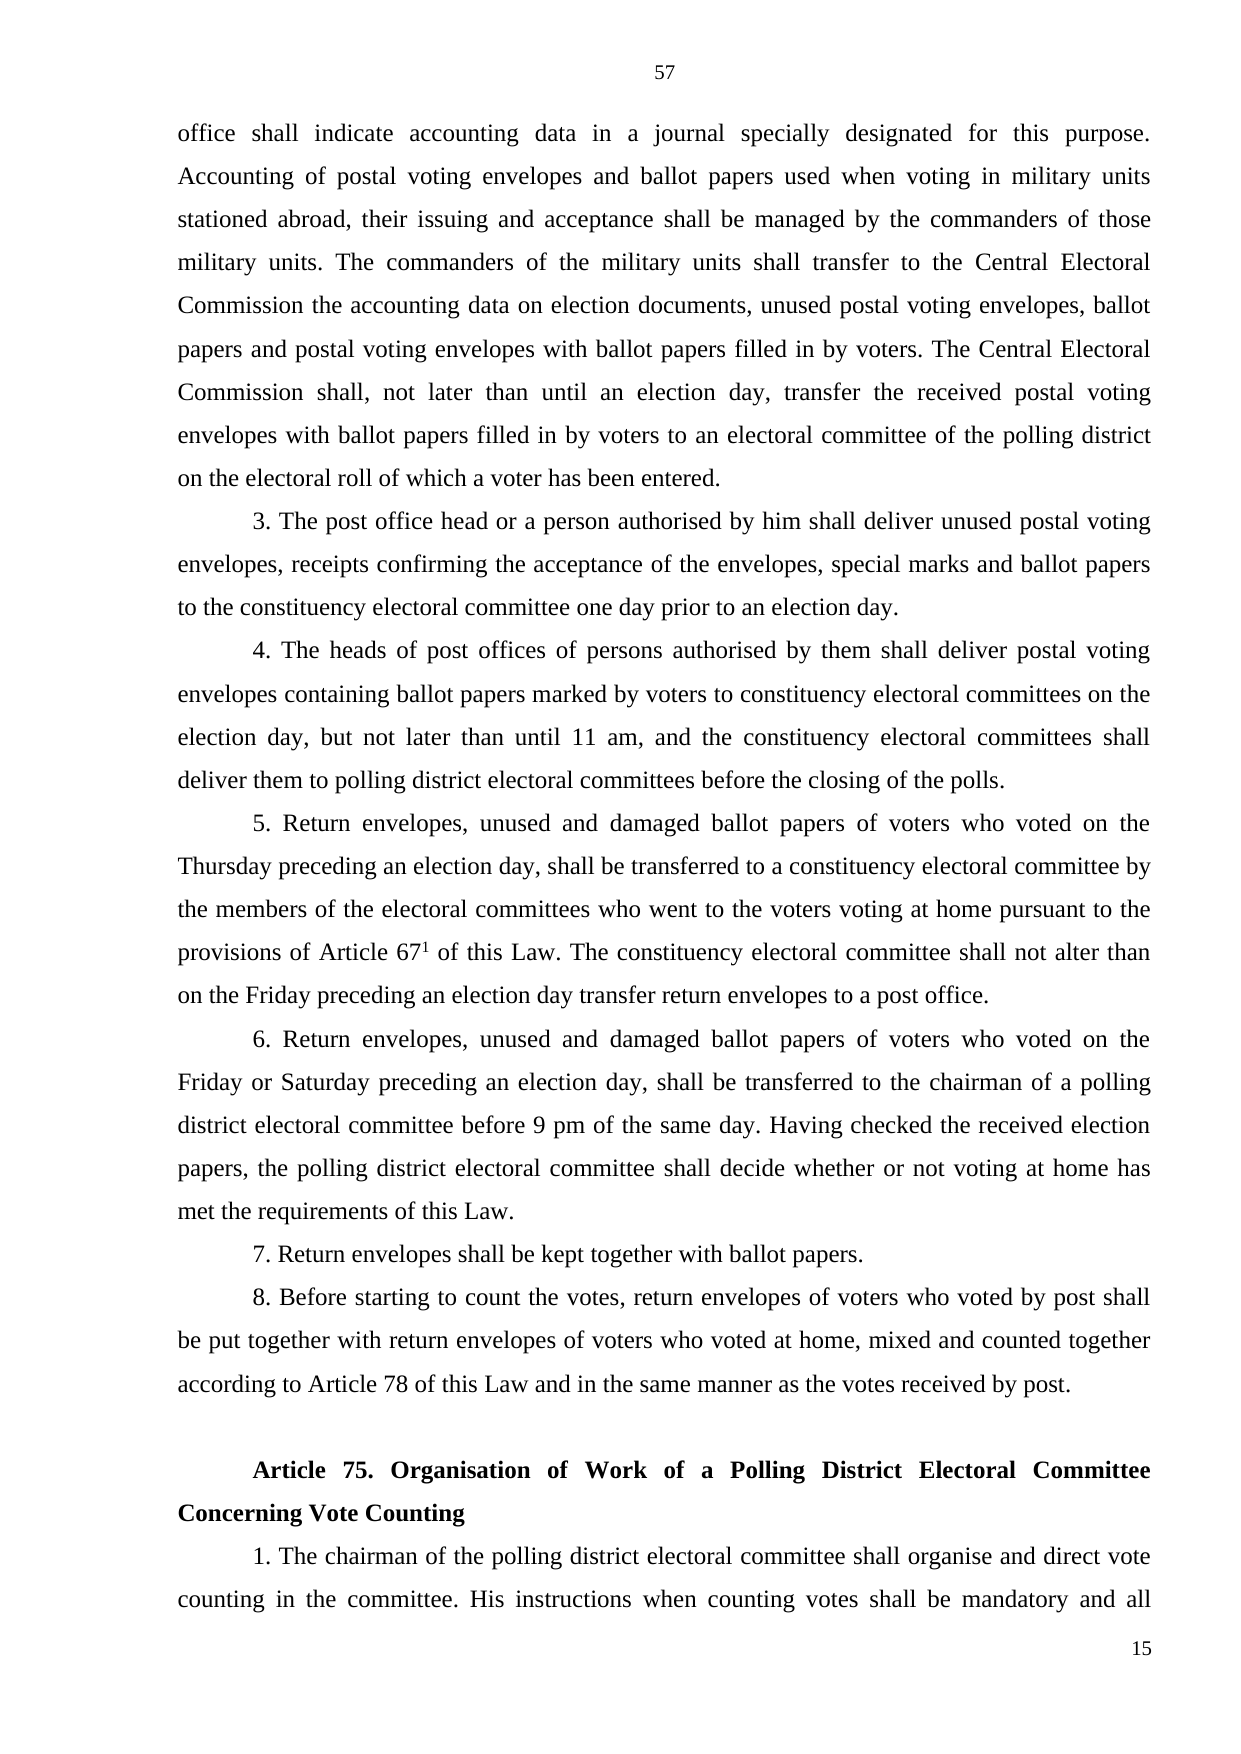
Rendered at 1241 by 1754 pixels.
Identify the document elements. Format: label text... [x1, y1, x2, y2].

text 4. The heads of post offices of persons authorised by them shall deliver postal voting envelopes containing ballot papers marked by voters to constituency electoral committees on the election day, but not later than until 11 am, and the constituency electoral committees shall deliver them to polling district electoral committees before the closing of the polls. [177, 636, 1152, 794]
text 7. Return envelopes shall be kept together with ballot papers. [177, 1239, 1152, 1268]
text 3. The post office head or a person authorised by him shall deliver unused postal voting envelopes, receipts confirming the acceptance of the envelopes, special marks and ballot papers to the constituency electoral committee one day prior to an election day. [177, 506, 1152, 621]
text 6. Return envelopes, unused and damaged ballot papers of voters who voted on the Friday or Saturday preceding an election day, shall be transferred to the chairman of a polling district electoral committee before 9 pm of the same day. Having checked the received election papers, the polling district electoral committee shall decide whether or not voting at home has met the requirements of this Law. [177, 1024, 1152, 1225]
text 1. The chairman of the polling district electoral committee shall organise and direct vote counting in the committee. His instructions when counting votes shall be mandatory and all [177, 1541, 1152, 1613]
text office shall indicate accounting data in a journal specially designated for this purpose. Accounting of postal voting envelopes and ballot papers used when voting in military units stationed abroad, their issuing and acceptance shall be managed by the commanders of those military units. The commanders of the military units shall transfer to the Central Electoral Commission the accounting data on election documents, unused postal voting envelopes, ballot papers and postal voting envelopes with ballot papers filled in by voters. The Central Electoral Commission shall, not later than until an election day, transfer the received postal voting envelopes with ballot papers filled in by voters to an electoral committee of the polling district on the electoral roll of which a voter has been entered. [177, 118, 1152, 492]
text 8. Before starting to count the votes, return envelopes of voters who voted by post shall be put together with return envelopes of voters who voted at home, mixed and counted together according to Article 78 of this Law and in the same manner as the votes received by post. [177, 1282, 1152, 1397]
text Article 75. Organisation of Work of a Polling District Electoral Committee Concerning Vote Counting [177, 1455, 1152, 1527]
text 5. Return envelopes, unused and damaged ballot papers of voters who voted on the Thursday preceding an election day, shall be transferred to a constituency electoral committee by the members of the electoral committees who went to the voters voting at home pursuant to the provisions of Article 671 of this Law. The constituency electoral committee shall not alter than on the Friday preceding an election day transfer return envelopes to a post office. [177, 808, 1152, 1009]
